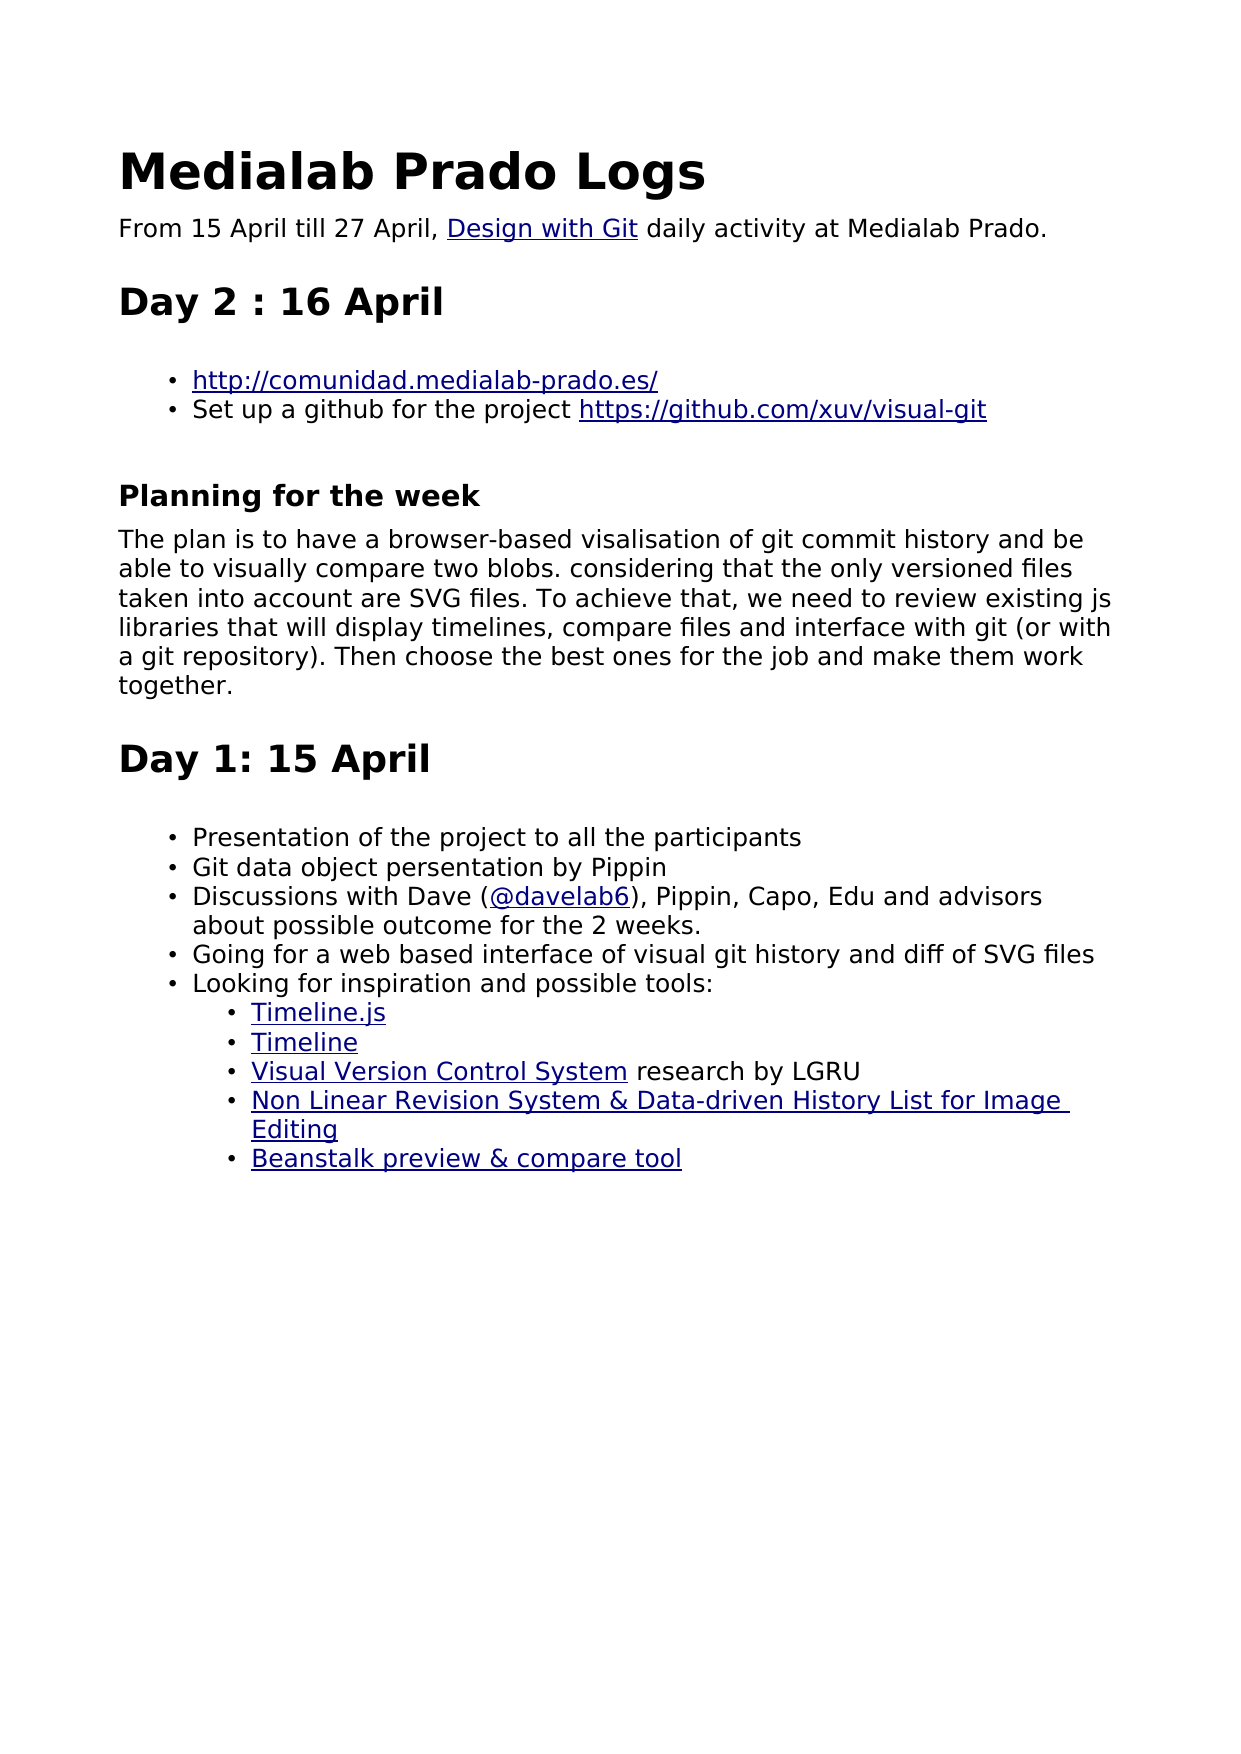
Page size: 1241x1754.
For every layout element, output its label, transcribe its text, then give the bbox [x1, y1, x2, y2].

subtitle Day 2 : 16 April [118, 281, 1122, 324]
subtitle Planning for the week [118, 479, 1122, 513]
list Timeline.js [236, 998, 1122, 1028]
list Going for a web based interface of visual git history and diff of SVG files [177, 940, 1122, 969]
text The plan is to have a browser-based visalisation of git commit history and be able to visually compare two blobs. considering that the only versioned files taken into account are SVG files. To achieve that, we need to review existing js libraries that will display timelines, compare files and interface with git (or with a git repository). Then choose the best ones for the job and make them work together. [118, 525, 1122, 700]
text From 15 April till 27 April, Design with Git daily activity at Medialab Prado. [118, 214, 1122, 243]
list Visual Version Control System research by LGRU [236, 1057, 1122, 1086]
list Presentation of the project to all the participants [177, 823, 1122, 853]
subtitle Day 1: 15 April [118, 738, 1122, 782]
list Git data object persentation by Pippin [177, 853, 1122, 882]
list Discussions with Dave (@davelab6), Pippin, Capo, Edu and advisors about possible outcome for the 2 weeks. [177, 882, 1122, 940]
list Beanstalk preview & compare tool [236, 1144, 1122, 1173]
list Timeline [236, 1028, 1122, 1057]
list Non Linear Revision System & Data-driven History List for Image Editing [236, 1086, 1122, 1144]
list http://comunidad.medialab-prado.es/ [177, 366, 1122, 395]
list Looking for inspiration and possible tools: [177, 969, 1122, 998]
subtitle Medialab Prado Logs [118, 143, 1122, 201]
list Set up a github for the project https://github.com/xuv/visual-git [177, 395, 1122, 424]
